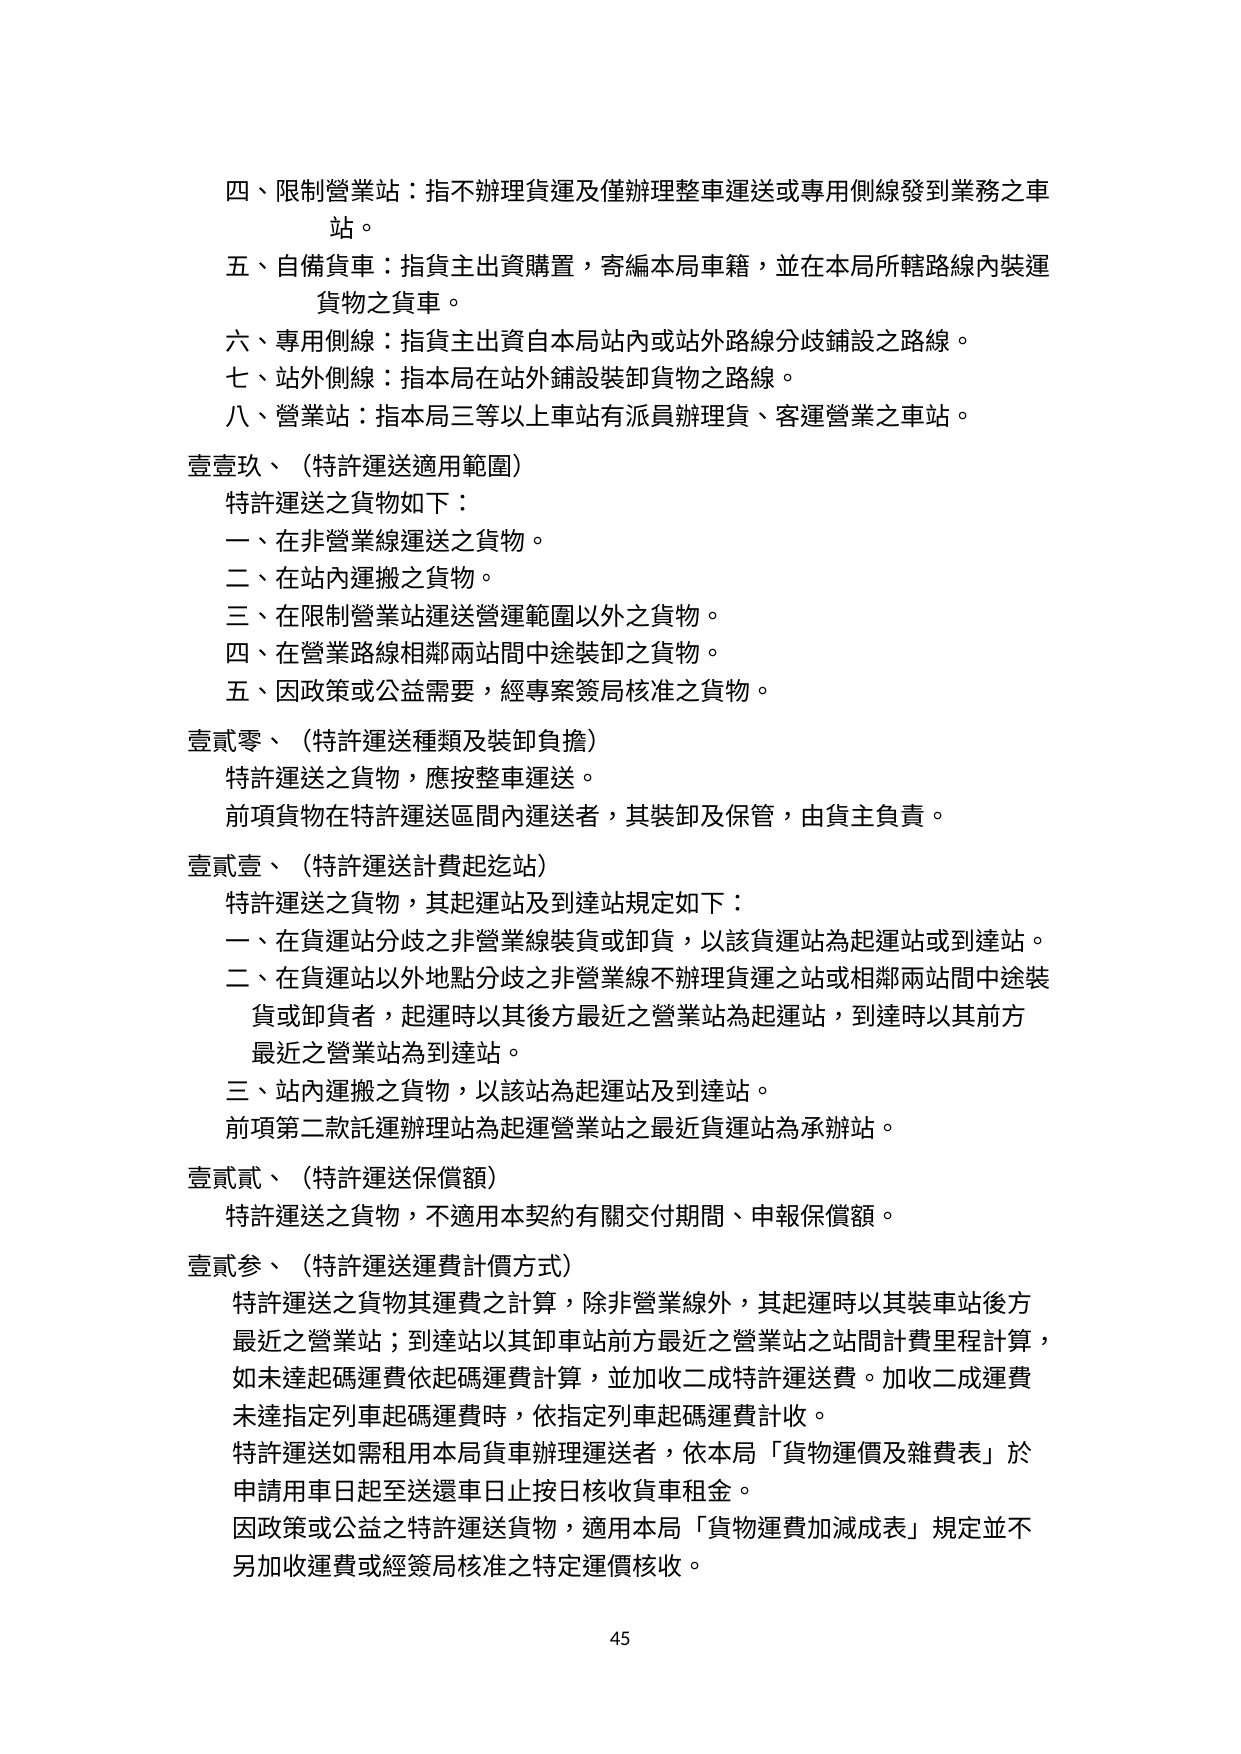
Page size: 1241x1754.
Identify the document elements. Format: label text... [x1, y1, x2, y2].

text 貨物之貨車。 [225, 277, 1053, 314]
text 五、自備貨車：指貨主出資購置，寄編本局車籍，並在本局所轄路線內裝運 [225, 239, 1053, 277]
text 特許運送之貨物其運費之計算，除非營業線外，其起運時以其裝車站後方最近之營業站；到達站以其卸車站前方最近之營業站之站間計費里程計算，如未達起碼運費依起碼運費計算，並加收二成特許運送費。加收二成運費未達指定列車起碼運費時，依指定列車起碼運費計收。 [232, 1277, 1053, 1427]
text 壹貳壹、（特許運送計費起迄站） [187, 839, 1053, 877]
text 五、因政策或公益需要，經專案簽局核准之貨物。 [225, 664, 1053, 702]
text 三、站內運搬之貨物，以該站為起運站及到達站。 [225, 1064, 1065, 1102]
text 貨或卸貨者，起運時以其後方最近之營業站為起運站，到達時以其前方 [225, 989, 1053, 1027]
text 特許運送之貨物如下： [187, 477, 1053, 514]
text 一、在非營業線運送之貨物。 [225, 514, 1053, 552]
text 二、在站內運搬之貨物。 [225, 552, 1053, 589]
text 特許運送如需租用本局貨車辦理運送者，依本局「貨物運價及雜費表」於申請用車日起至送還車日止按日核收貨車租金。 [232, 1427, 1053, 1502]
text 六、專用側線：指貨主出資自本局站內或站外路線分歧鋪設之路線。 [225, 314, 1053, 352]
text 二、在貨運站以外地點分歧之非營業線不辦理貨運之站或相鄰兩站間中途裝 [225, 952, 1053, 989]
text 四、在營業路線相鄰兩站間中途裝卸之貨物。 [225, 627, 1053, 664]
text 前項貨物在特許運送區間內運送者，其裝卸及保管，由貨主負責。 [187, 789, 1053, 827]
text 壹貳参、（特許運送運費計價方式） [187, 1239, 1053, 1277]
text 四、限制營業站：指不辦理貨運及僅辦理整車運送或專用側線發到業務之車 [225, 164, 1053, 202]
text 壹貳貳、（特許運送保償額） [187, 1152, 1053, 1189]
text 七、站外側線：指本局在站外鋪設裝卸貨物之路線。 [225, 352, 1053, 389]
text 前項第二款託運辦理站為起運營業站之最近貨運站為承辦站。 [187, 1102, 1053, 1139]
text 站。 [225, 202, 1053, 239]
text 八、營業站：指本局三等以上車站有派員辦理貨、客運營業之車站。 [225, 389, 1053, 427]
text 一、在貨運站分歧之非營業線裝貨或卸貨，以該貨運站為起運站或到達站。 [225, 914, 1053, 952]
text 特許運送之貨物，其起運站及到達站規定如下： [187, 877, 1053, 914]
text 因政策或公益之特許運送貨物，適用本局「貨物運費加減成表」規定並不另加收運費或經簽局核准之特定運價核收。 [232, 1502, 1053, 1577]
text 三、在限制營業站運送營運範圍以外之貨物。 [225, 589, 1053, 627]
text 壹貳零、（特許運送種類及裝卸負擔） [187, 714, 1053, 752]
text 壹壹玖、（特許運送適用範圍） [187, 439, 1053, 477]
text 特許運送之貨物，應按整車運送。 [187, 752, 1053, 789]
text 特許運送之貨物，不適用本契約有關交付期間、申報保償額。 [225, 1189, 1053, 1227]
text 最近之營業站為到達站。 [225, 1027, 1053, 1064]
